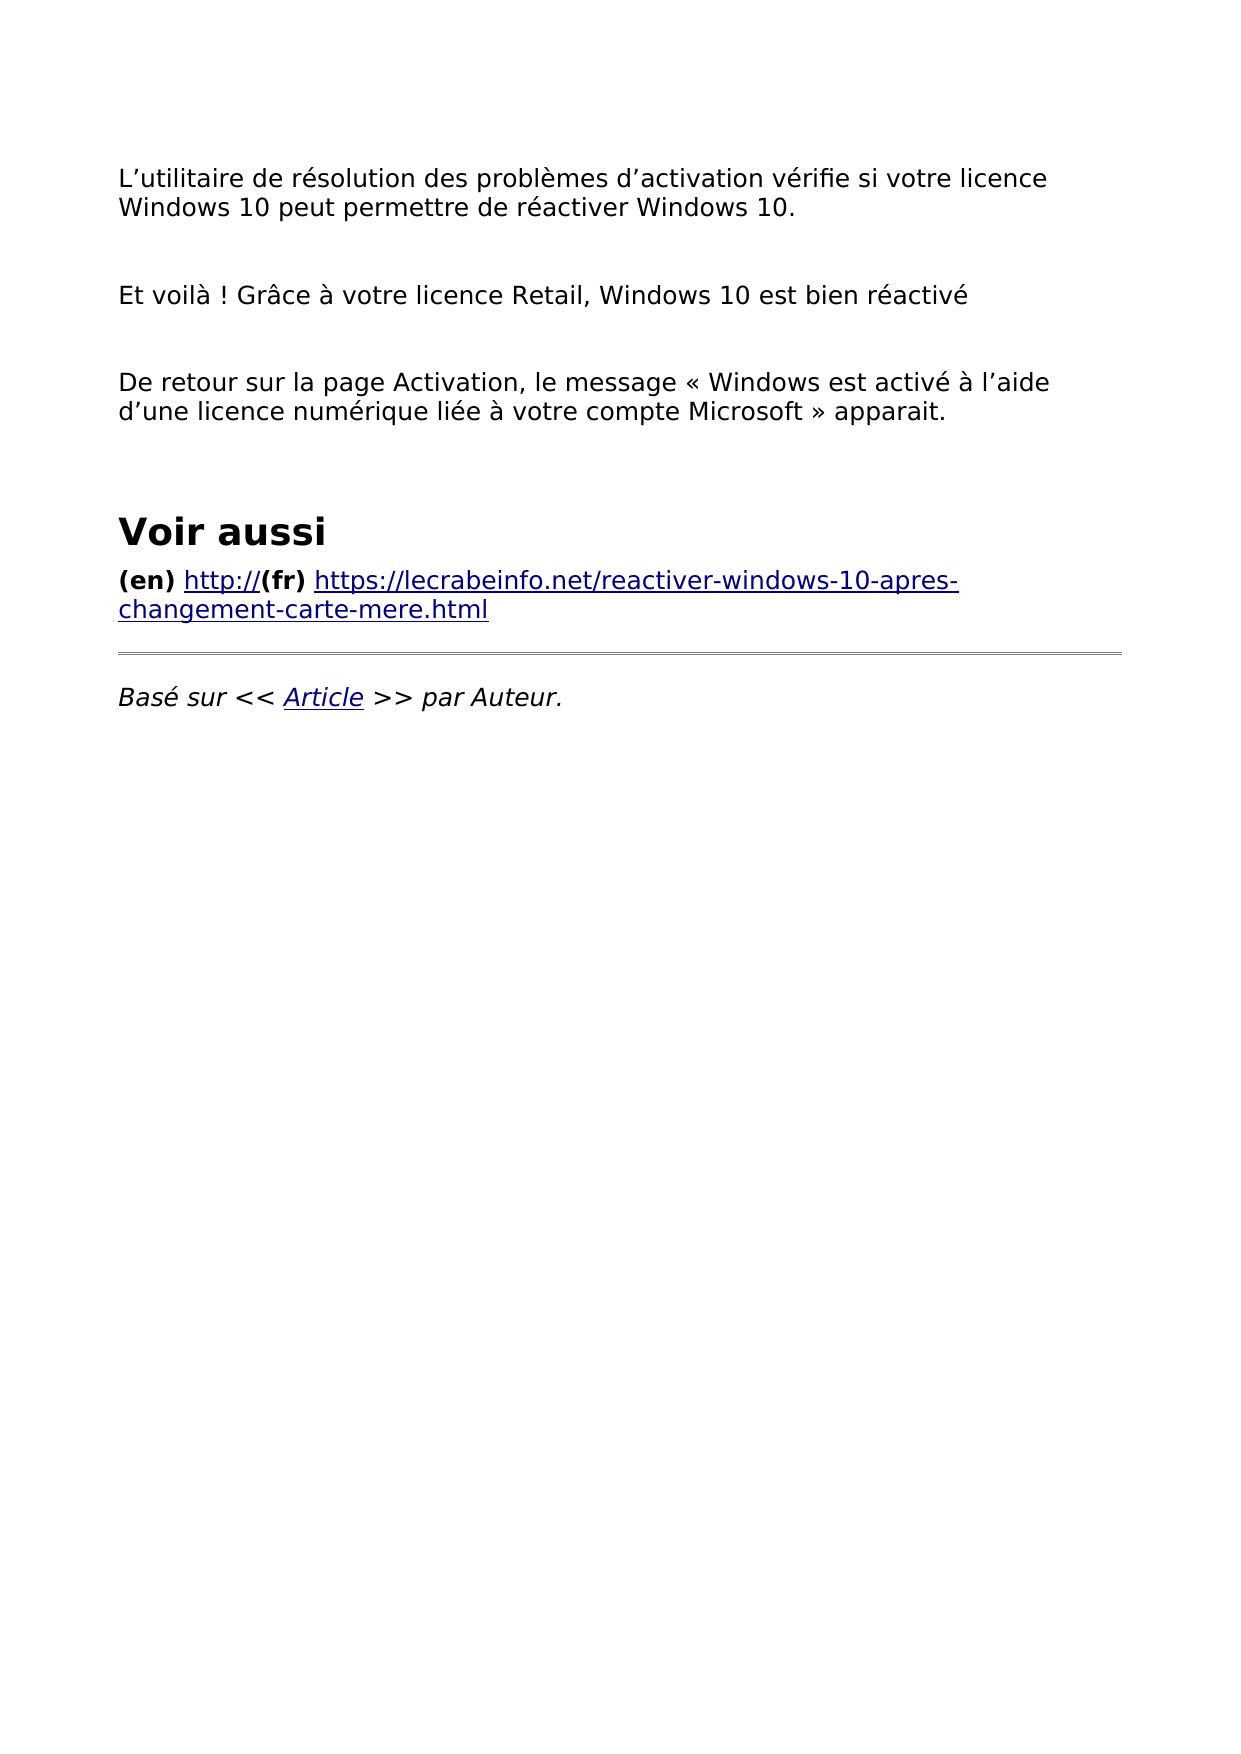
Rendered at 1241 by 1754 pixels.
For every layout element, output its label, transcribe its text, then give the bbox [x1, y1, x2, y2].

text Basé sur << Article >> par Auteur. [118, 683, 1122, 713]
text L’utilitaire de résolution des problèmes d’activation vérifie si votre licence Windows 10 peut permettre de réactiver Windows 10. [118, 164, 1122, 222]
text (en) http://(fr) https://lecrabeinfo.net/reactiver-windows-10-apres-changement-carte-mere.html [118, 566, 1122, 625]
text Et voilà ! Grâce à votre licence Retail, Windows 10 est bien réactivé [118, 281, 1122, 310]
text De retour sur la page Activation, le message « Windows est activé à l’aide d’une licence numérique liée à votre compte Microsoft » apparait. [118, 368, 1122, 427]
subtitle Voir aussi [118, 510, 1122, 554]
